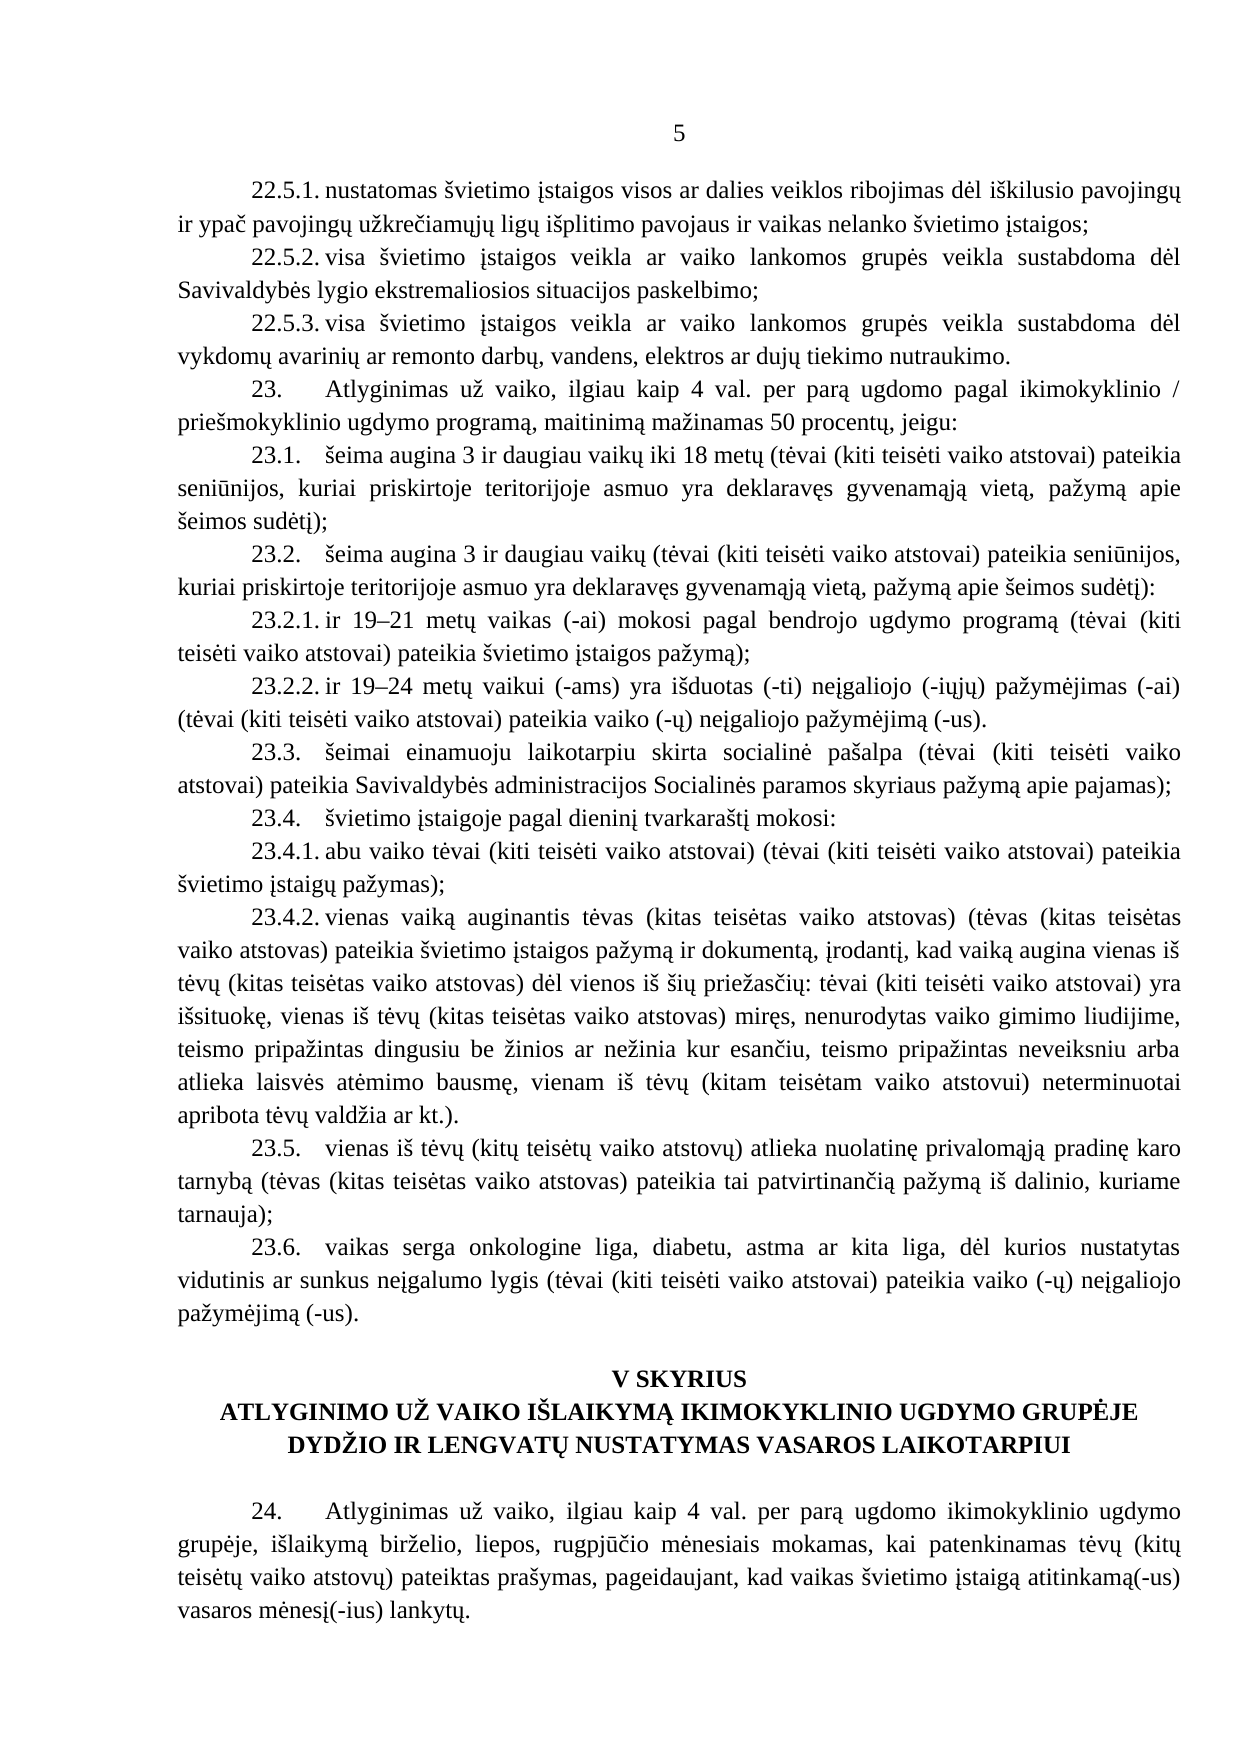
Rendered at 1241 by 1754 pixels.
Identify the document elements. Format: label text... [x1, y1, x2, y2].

text 23.2. šeima augina 3 ir daugiau vaikų (tėvai (kiti teisėti vaiko atstovai) pateikia seniūnijos, kuriai priskirtoje teritorijoje asmuo yra deklaravęs gyvenamąją vietą, pažymą apie šeimos sudėtį): [177, 539, 1181, 601]
text 22.5.2. visa švietimo įstaigos veikla ar vaiko lankomos grupės veikla sustabdoma dėl Savivaldybės lygio ekstremaliosios situacijos paskelbimo; [177, 242, 1181, 303]
text 23.1. šeima augina 3 ir daugiau vaikų iki 18 metų (tėvai (kiti teisėti vaiko atstovai) pateikia seniūnijos, kuriai priskirtoje teritorijoje asmuo yra deklaravęs gyvenamąją vietą, pažymą apie šeimos sudėtį); [177, 440, 1181, 534]
text 22.5.1. nustatomas švietimo įstaigos visos ar dalies veiklos ribojimas dėl iškilusio pavojingų ir ypač pavojingų užkrečiamųjų ligų išplitimo pavojaus ir vaikas nelanko švietimo įstaigos; [177, 176, 1181, 237]
text 24. Atlyginimas už vaiko, ilgiau kaip 4 val. per parą ugdomo ikimokyklinio ugdymo grupėje, išlaikymą birželio, liepos, rugpjūčio mėnesiais mokamas, kai patenkinamas tėvų (kitų teisėtų vaiko atstovų) pateiktas prašymas, pageidaujant, kad vaikas švietimo įstaigą atitinkamą(-us) vasaros mėnesį(-ius) lankytų. [177, 1496, 1181, 1624]
text 23.3. šeimai einamuoju laikotarpiu skirta socialinė pašalpa (tėvai (kiti teisėti vaiko atstovai) pateikia Savivaldybės administracijos Socialinės paramos skyriaus pažymą apie pajamas); [177, 737, 1181, 799]
text 23.6. vaikas serga onkologine liga, diabetu, astma ar kita liga, dėl kurios nustatytas vidutinis ar sunkus neįgalumo lygis (tėvai (kiti teisėti vaiko atstovai) pateikia vaiko (-ų) neįgaliojo pažymėjimą (-us). [177, 1232, 1181, 1327]
text 23.2.2. ir 19–24 metų vaikui (-ams) yra išduotas (-ti) neįgaliojo (-iųjų) pažymėjimas (-ai) (tėvai (kiti teisėti vaiko atstovai) pateikia vaiko (-ų) neįgaliojo pažymėjimą (-us). [177, 671, 1181, 733]
text 23.5. vienas iš tėvų (kitų teisėtų vaiko atstovų) atlieka nuolatinę privalomąją pradinę karo tarnybą (tėvas (kitas teisėtas vaiko atstovas) pateikia tai patvirtinančią pažymą iš dalinio, kuriame tarnauja); [177, 1133, 1181, 1228]
text 23.2.1. ir 19–21 metų vaikas (-ai) mokosi pagal bendrojo ugdymo programą (tėvai (kiti teisėti vaiko atstovai) pateikia švietimo įstaigos pažymą); [177, 605, 1181, 667]
text 23.4. švietimo įstaigoje pagal dieninį tvarkaraštį mokosi: [177, 803, 1181, 832]
text ATLYGINIMO UŽ VAIKO IŠLAIKYMĄ IKIMOKYKLINIO UGDYMO GRUPĖJE DYDŽIO IR LENGVATŲ NUSTATYMAS VASAROS LAIKOTARPIUI [177, 1397, 1181, 1459]
text 23.4.1. abu vaiko tėvai (kiti teisėti vaiko atstovai) (tėvai (kiti teisėti vaiko atstovai) pateikia švietimo įstaigų pažymas); [177, 836, 1181, 898]
text 22.5.3. visa švietimo įstaigos veikla ar vaiko lankomos grupės veikla sustabdoma dėl vykdomų avarinių ar remonto darbų, vandens, elektros ar dujų tiekimo nutraukimo. [177, 308, 1181, 369]
text V SKYRIUS [177, 1364, 1181, 1393]
text 23.4.2. vienas vaiką auginantis tėvas (kitas teisėtas vaiko atstovas) (tėvas (kitas teisėtas vaiko atstovas) pateikia švietimo įstaigos pažymą ir dokumentą, įrodantį, kad vaiką augina vienas iš tėvų (kitas teisėtas vaiko atstovas) dėl vienos iš šių priežasčių: tėvai (kiti teisėti vaiko atstovai) yra išsituokę, vienas iš tėvų (kitas teisėtas vaiko atstovas) miręs, nenurodytas vaiko gimimo liudijime, teismo pripažintas dingusiu be žinios ar nežinia kur esančiu, teismo pripažintas neveiksniu arba atlieka laisvės atėmimo bausmę, vienam iš tėvų (kitam teisėtam vaiko atstovui) neterminuotai apribota tėvų valdžia ar kt.). [177, 902, 1181, 1129]
text 23. Atlyginimas už vaiko, ilgiau kaip 4 val. per parą ugdomo pagal ikimokyklinio / priešmokyklinio ugdymo programą, maitinimą mažinamas 50 procentų, jeigu: [177, 374, 1181, 436]
